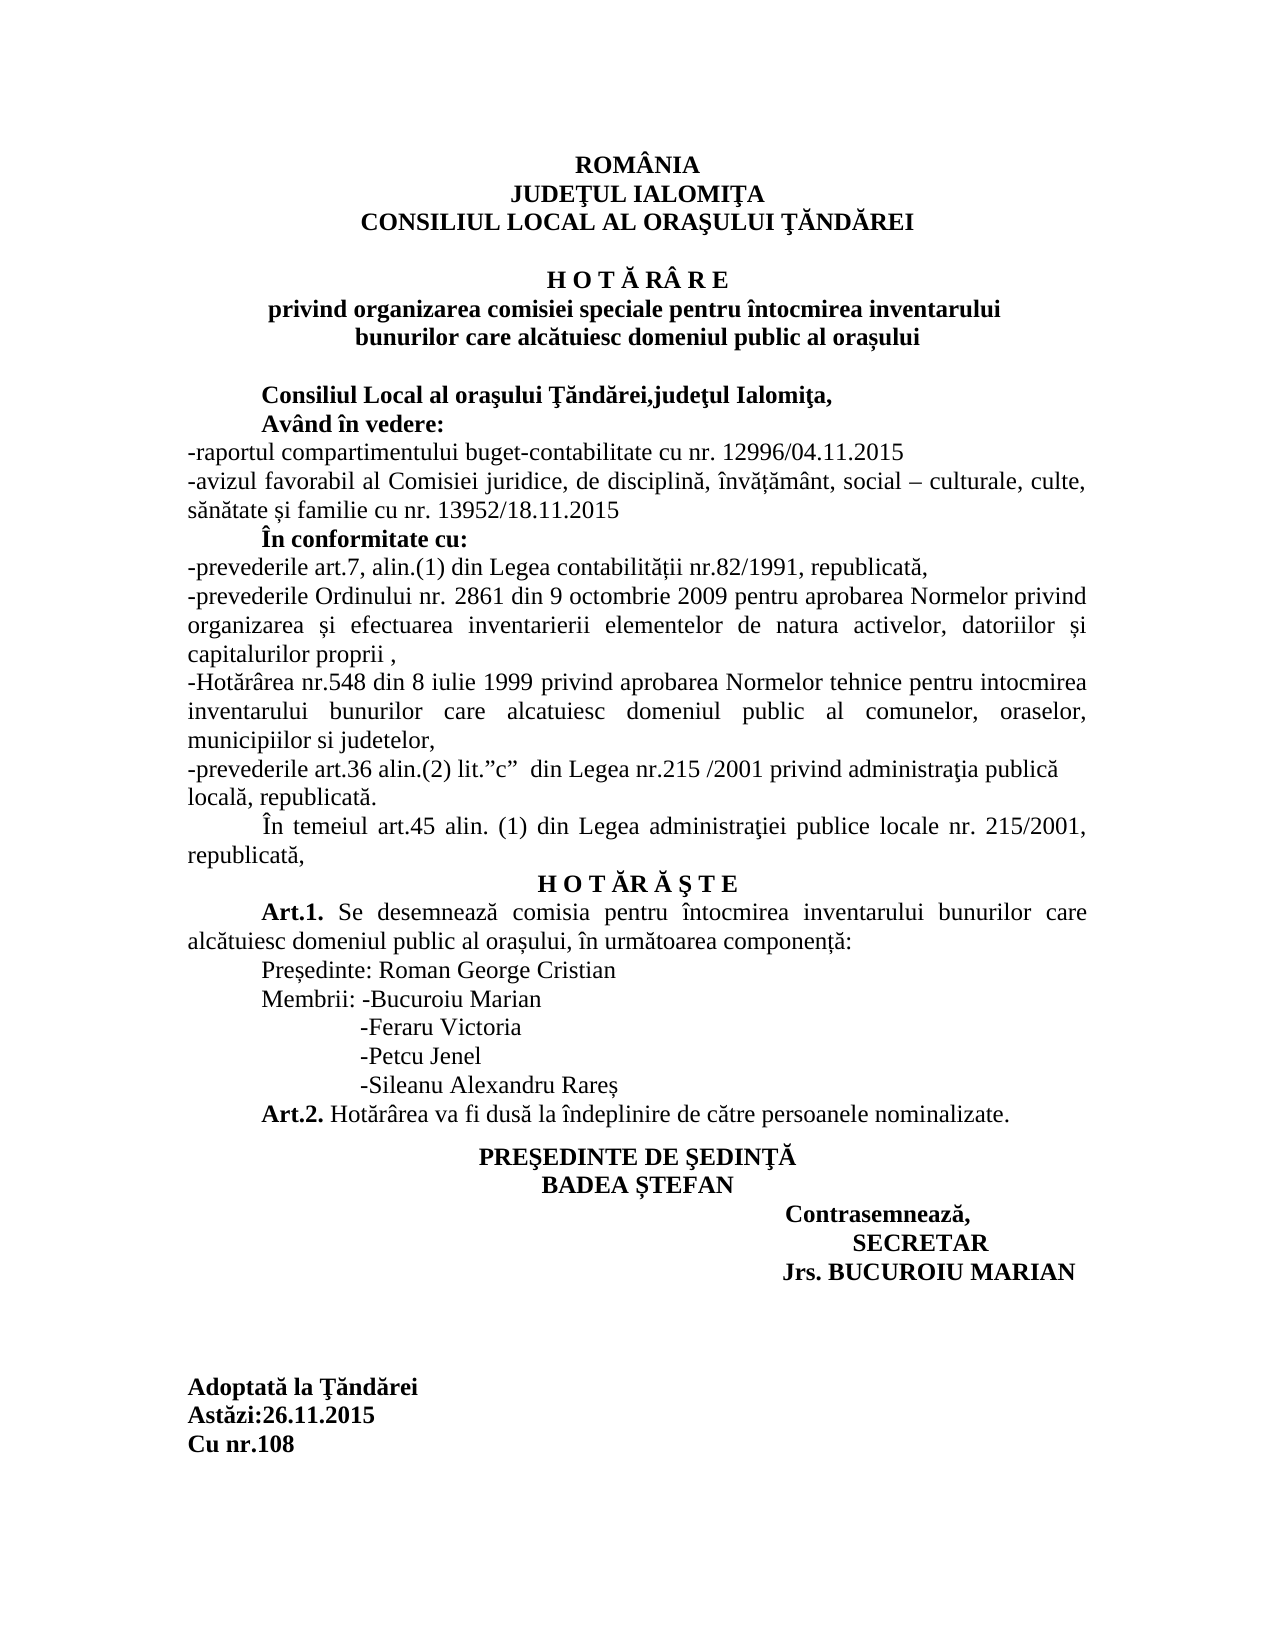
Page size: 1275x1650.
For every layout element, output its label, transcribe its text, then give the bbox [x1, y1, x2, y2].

subtitle H O T Ă RÂ R E [187, 265, 1087, 294]
text H O T ĂR Ă Ş T E [187, 869, 1087, 897]
text Art.1. Se desemnează comisia pentru întocmirea inventarului bunurilor care alcătuiesc domeniul public al orașului, în următoarea componență: [187, 897, 1087, 955]
text -prevederile Ordinului nr. 2861 din 9 octombrie 2009 pentru aprobarea Normelor privind organizarea și efectuarea inventarierii elementelor de natura activelor, datoriilor și capitalurilor proprii , [187, 581, 1087, 667]
text Membrii: -Bucuroiu Marian [187, 984, 1087, 1012]
text PREŞEDINTE DE ŞEDINŢĂ [187, 1142, 1087, 1171]
text -raportul compartimentului buget-contabilitate cu nr. 12996/04.11.2015 [187, 437, 1087, 466]
text -Sileanu Alexandru Rareș [187, 1070, 1087, 1099]
text bunurilor care alcătuiesc domeniul public al orașului [187, 322, 1087, 351]
text -Petcu Jenel [187, 1041, 1087, 1070]
text Cu nr.108 [187, 1429, 1087, 1458]
text privind organizarea comisiei speciale pentru întocmirea inventarului [187, 294, 1087, 322]
text ROMÂNIA [187, 150, 1087, 179]
text BADEA ȘTEFAN [187, 1171, 1087, 1199]
text Art.2. Hotărârea va fi dusă la îndeplinire de către persoanele nominalizate. [187, 1099, 1087, 1127]
text -avizul favorabil al Comisiei juridice, de disciplină, învățământ, social – culturale, culte, sănătate și familie cu nr. 13952/18.11.2015 [187, 466, 1087, 524]
text Jrs. BUCUROIU MARIAN [776, 1257, 1087, 1286]
text Contrasemnează, [187, 1199, 1087, 1228]
text Astăzi:26.11.2015 [187, 1401, 1087, 1429]
text JUDEŢUL IALOMIŢA [187, 179, 1087, 207]
text -prevederile art.7, alin.(1) din Legea contabilității nr.82/1991, republicată, [187, 552, 1087, 581]
text Adoptată la Ţăndărei [187, 1372, 1087, 1401]
text În temeiul art.45 alin. (1) din Legea administraţiei publice locale nr. 215/2001, republicată, [187, 811, 1087, 869]
text SECRETAR [261, 1228, 1087, 1257]
text Având în vedere: [187, 409, 1087, 437]
text În conformitate cu: [187, 524, 1087, 552]
text -prevederile art.36 alin.(2) lit.”c” din Legea nr.215 /2001 privind administraţia publică locală, republicată. [187, 754, 1087, 811]
text Președinte: Roman George Cristian [187, 955, 1087, 984]
text -Feraru Victoria [187, 1012, 1087, 1041]
text Consiliul Local al oraşului Ţăndărei,judeţul Ialomiţa, [187, 380, 1087, 409]
subtitle CONSILIUL LOCAL AL ORAŞULUI ŢĂNDĂREI [187, 207, 1087, 236]
text -Hotărârea nr.548 din 8 iulie 1999 privind aprobarea Normelor tehnice pentru intocmirea inventarului bunurilor care alcatuiesc domeniul public al comunelor, oraselor, municipiilor si judetelor, [187, 667, 1087, 754]
